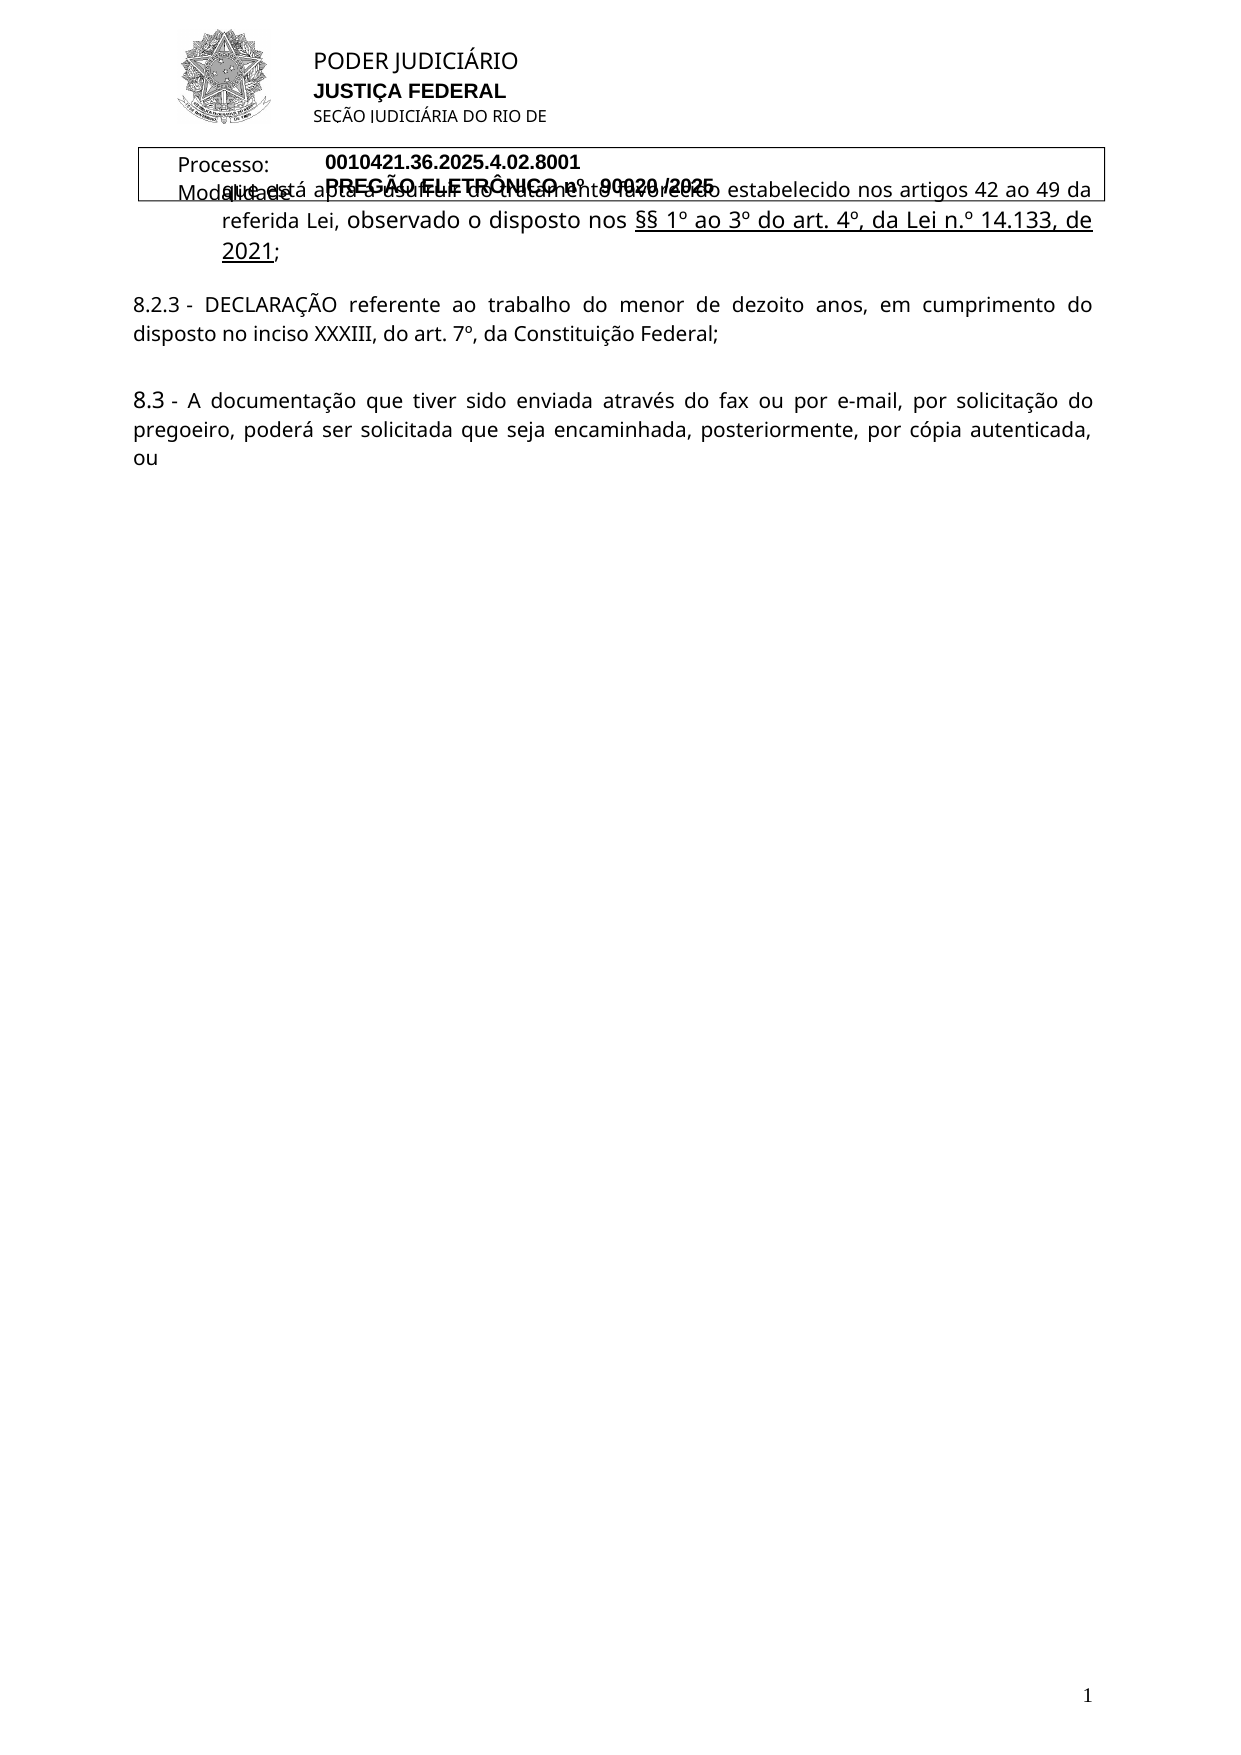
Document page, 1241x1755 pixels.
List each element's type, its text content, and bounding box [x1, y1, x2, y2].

list - DECLARAÇÃO referente ao trabalho do menor de dezoito anos, em cumprimento do disposto no inciso XXXIII, do art. 7º, da Constituição Federal; [133, 290, 1093, 347]
list - A documentação que tiver sido enviada através do fax ou por e-mail, por solicitação do pregoeiro, poderá ser solicitada que seja encaminhada, posteriormente, por cópia autenticada, ou [133, 384, 1093, 472]
text 13 parágrafo 2º do Decreto 8.538/15, sob as penas da lei, de que cumpre os requisitos estabelecidos no artigo 3º da Lei Complementar nº 123, de 14 de dezembro de 2006 e que está apta a usufruir do tratamento favorecido estabelecido nos artigos 42 ao 49 da referida Lei, observado o disposto nos §§ 1º ao 3º do art. 4º, da Lei n.º 14.133, de 2021; [719, 175, 1093, 200]
text 13 parágrafo 2º do Decreto 8.538/15, sob as penas da lei, de que cumpre os requisitos estabelecidos no artigo 3º da Lei Complementar nº 123, de 14 de dezembro de 2006 e que está apta a usufruir do tratamento favorecido estabelecido nos artigos 42 ao 49 da referida Lei, observado o disposto nos §§ 1º ao 3º do art. 4º, da Lei n.º 14.133, de 2021; [222, 202, 1093, 266]
